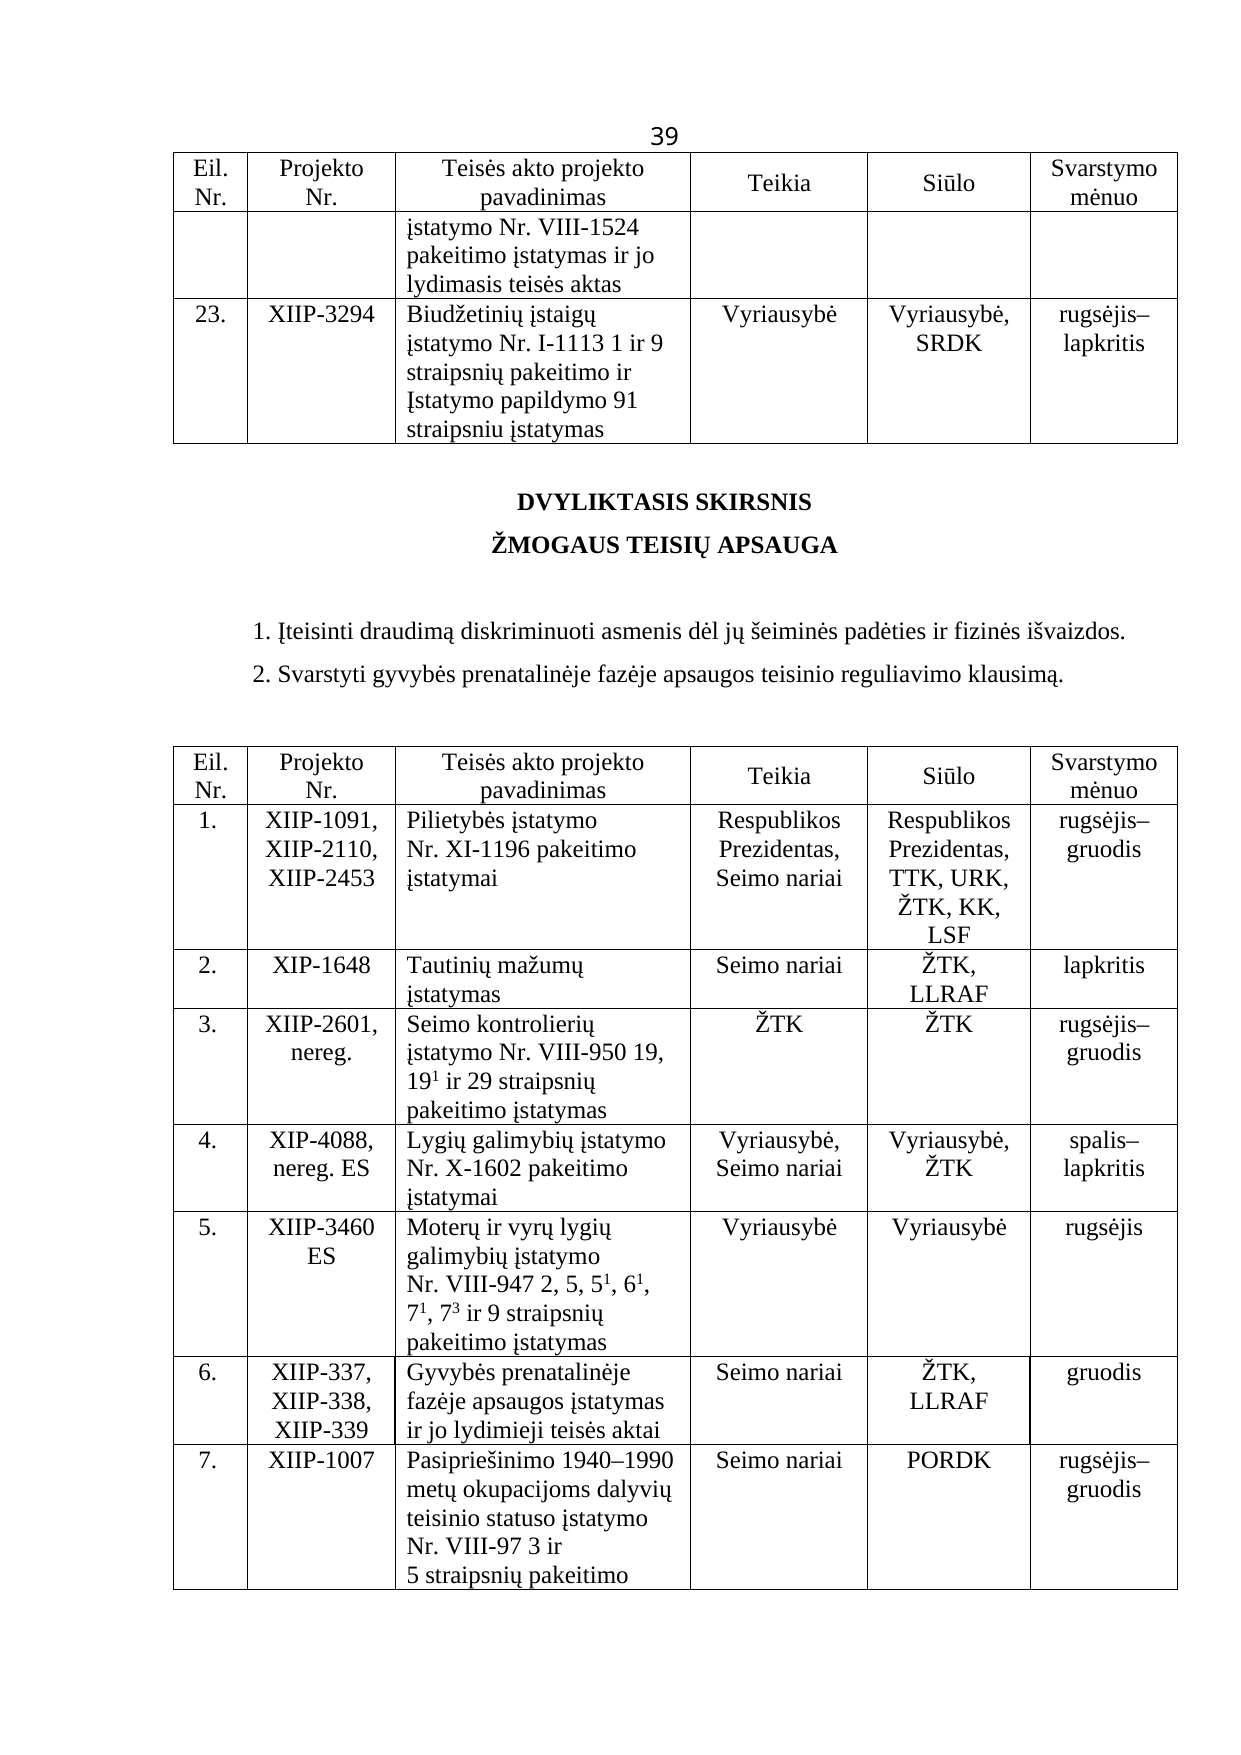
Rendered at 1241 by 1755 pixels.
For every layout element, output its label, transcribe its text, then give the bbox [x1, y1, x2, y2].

table_cell Seimo nariai [691, 950, 867, 1008]
table_cell rugsėjis–gruodis [1031, 805, 1177, 949]
table_cell Seimo kontrolierių įstatymo Nr. VIII-950 19, 191 ir 29 straipsnių pakeitimo įstatymas [396, 1009, 690, 1124]
table_cell Vyriausybė [691, 1212, 867, 1356]
table_cell XIIP-2601, nereg. [248, 1009, 395, 1124]
text 1. Įteisinti draudimą diskriminuoti asmenis dėl jų šeiminės padėties ir fizinės išvaizdos. [177, 616, 1152, 645]
table_cell XIIP-1091, XIIP-2110, XIIP-2453 [248, 805, 395, 949]
table_cell Pilietybės įstatymo Nr. XI-1196 pakeitimo įstatymai [396, 805, 690, 949]
table_cell Vyriausybė, SRDK [868, 299, 1030, 443]
table_cell rugsėjis–lapkritis [1031, 299, 1177, 443]
table_cell 6. [174, 1357, 247, 1443]
table_header Eil. Nr. [174, 153, 247, 211]
table_cell PORDK [868, 1445, 1030, 1589]
table_header Projekto Nr. [248, 747, 395, 804]
table_cell XIP-4088, nereg. ES [248, 1125, 395, 1211]
table_cell Biudžetinių įstaigų įstatymo Nr. I-1113 1 ir 9 straipsnių pakeitimo ir Įstatymo papildymo 91 straipsniu įstatymas [396, 299, 690, 443]
table_cell Lygių galimybių įstatymo Nr. X-1602 pakeitimo įstatymai [396, 1125, 690, 1211]
table_cell Gyvybės prenatalinėje fazėje apsaugos įstatymas ir jo lydimieji teisės aktai [396, 1357, 690, 1443]
table_cell Respublikos Prezidentas, TTK, URK, ŽTK, KK, LSF [868, 805, 1030, 949]
table_cell Vyriausybė, Seimo nariai [691, 1125, 867, 1211]
table_header Teisės akto projekto pavadinimas [396, 747, 690, 804]
text DVYLIKTASIS SKIRSNIS [177, 487, 1152, 516]
table_header Projekto Nr. [248, 153, 395, 211]
table_cell XIP-1648 [248, 950, 395, 1008]
table_cell ŽTK [868, 1009, 1030, 1124]
table_cell XIIP-337, XIIP-338, XIIP-339 [248, 1357, 394, 1443]
table_cell rugsėjis [1031, 1212, 1177, 1356]
table_header Siūlo [868, 153, 1030, 211]
table_header Teisės akto projekto pavadinimas [396, 153, 690, 211]
table_cell ŽTK, LLRAF [868, 950, 1030, 1008]
table_cell XIIP-3294 [248, 299, 395, 443]
table_cell Pasipriešinimo 1940–1990 metų okupacijoms dalyvių teisinio statuso įstatymo Nr. VIII-97 3 ir 5 straipsnių pakeitimo [396, 1445, 690, 1589]
table_cell [1031, 212, 1177, 298]
table_header Teikia [691, 747, 867, 804]
table_cell XIIP-1007 [248, 1445, 395, 1589]
table_cell 2. [174, 950, 247, 1008]
table_cell Tautinių mažumų įstatymas [396, 950, 690, 1008]
table_cell Vyriausybė [868, 1212, 1030, 1356]
table_cell Respublikos Prezidentas, Seimo nariai [691, 805, 867, 949]
table_cell Vyriausybė, ŽTK [868, 1125, 1030, 1211]
table_cell gruodis [1031, 1357, 1177, 1443]
table_cell Seimo nariai [691, 1445, 867, 1589]
table_cell [691, 212, 867, 298]
table_cell XIIP-3460 ES [248, 1212, 395, 1356]
table_cell 1. [174, 805, 247, 949]
table_header Svarstymo mėnuo [1031, 153, 1177, 211]
table_cell lapkritis [1031, 950, 1177, 1008]
table_cell Vyriausybė [691, 299, 867, 443]
table_cell [174, 212, 247, 298]
table_cell 4. [174, 1125, 247, 1211]
table_header Teikia [691, 153, 867, 211]
table_cell rugsėjis–gruodis [1031, 1445, 1177, 1589]
table_cell 7. [174, 1445, 247, 1589]
table_cell ŽTK [691, 1009, 867, 1124]
table_cell rugsėjis–gruodis [1031, 1009, 1177, 1124]
table_cell spalis–lapkritis [1031, 1125, 1177, 1211]
table_header Svarstymo mėnuo [1031, 747, 1177, 804]
text 2. Svarstyti gyvybės prenatalinėje fazėje apsaugos teisinio reguliavimo klausimą. [177, 659, 1152, 688]
table_cell Moterų ir vyrų lygių galimybių įstatymo Nr. VIII-947 2, 5, 51, 61, 71, 73 ir 9 straipsnių pakeitimo įstatymas [396, 1212, 690, 1356]
table_cell [868, 212, 1030, 298]
table_header Eil. Nr. [174, 747, 247, 804]
table_cell ŽTK, LLRAF [868, 1357, 1029, 1443]
table_cell įstatymo Nr. VIII-1524 pakeitimo įstatymas ir jo lydimasis teisės aktas [396, 212, 690, 298]
table_cell 3. [174, 1009, 247, 1124]
table_cell 5. [174, 1212, 247, 1356]
table_cell 23. [174, 299, 247, 443]
table_header Siūlo [868, 747, 1030, 804]
text ŽMOGAUS TEISIŲ APSAUGA [177, 530, 1152, 559]
table_cell Seimo nariai [691, 1357, 867, 1443]
table_cell [248, 212, 395, 298]
